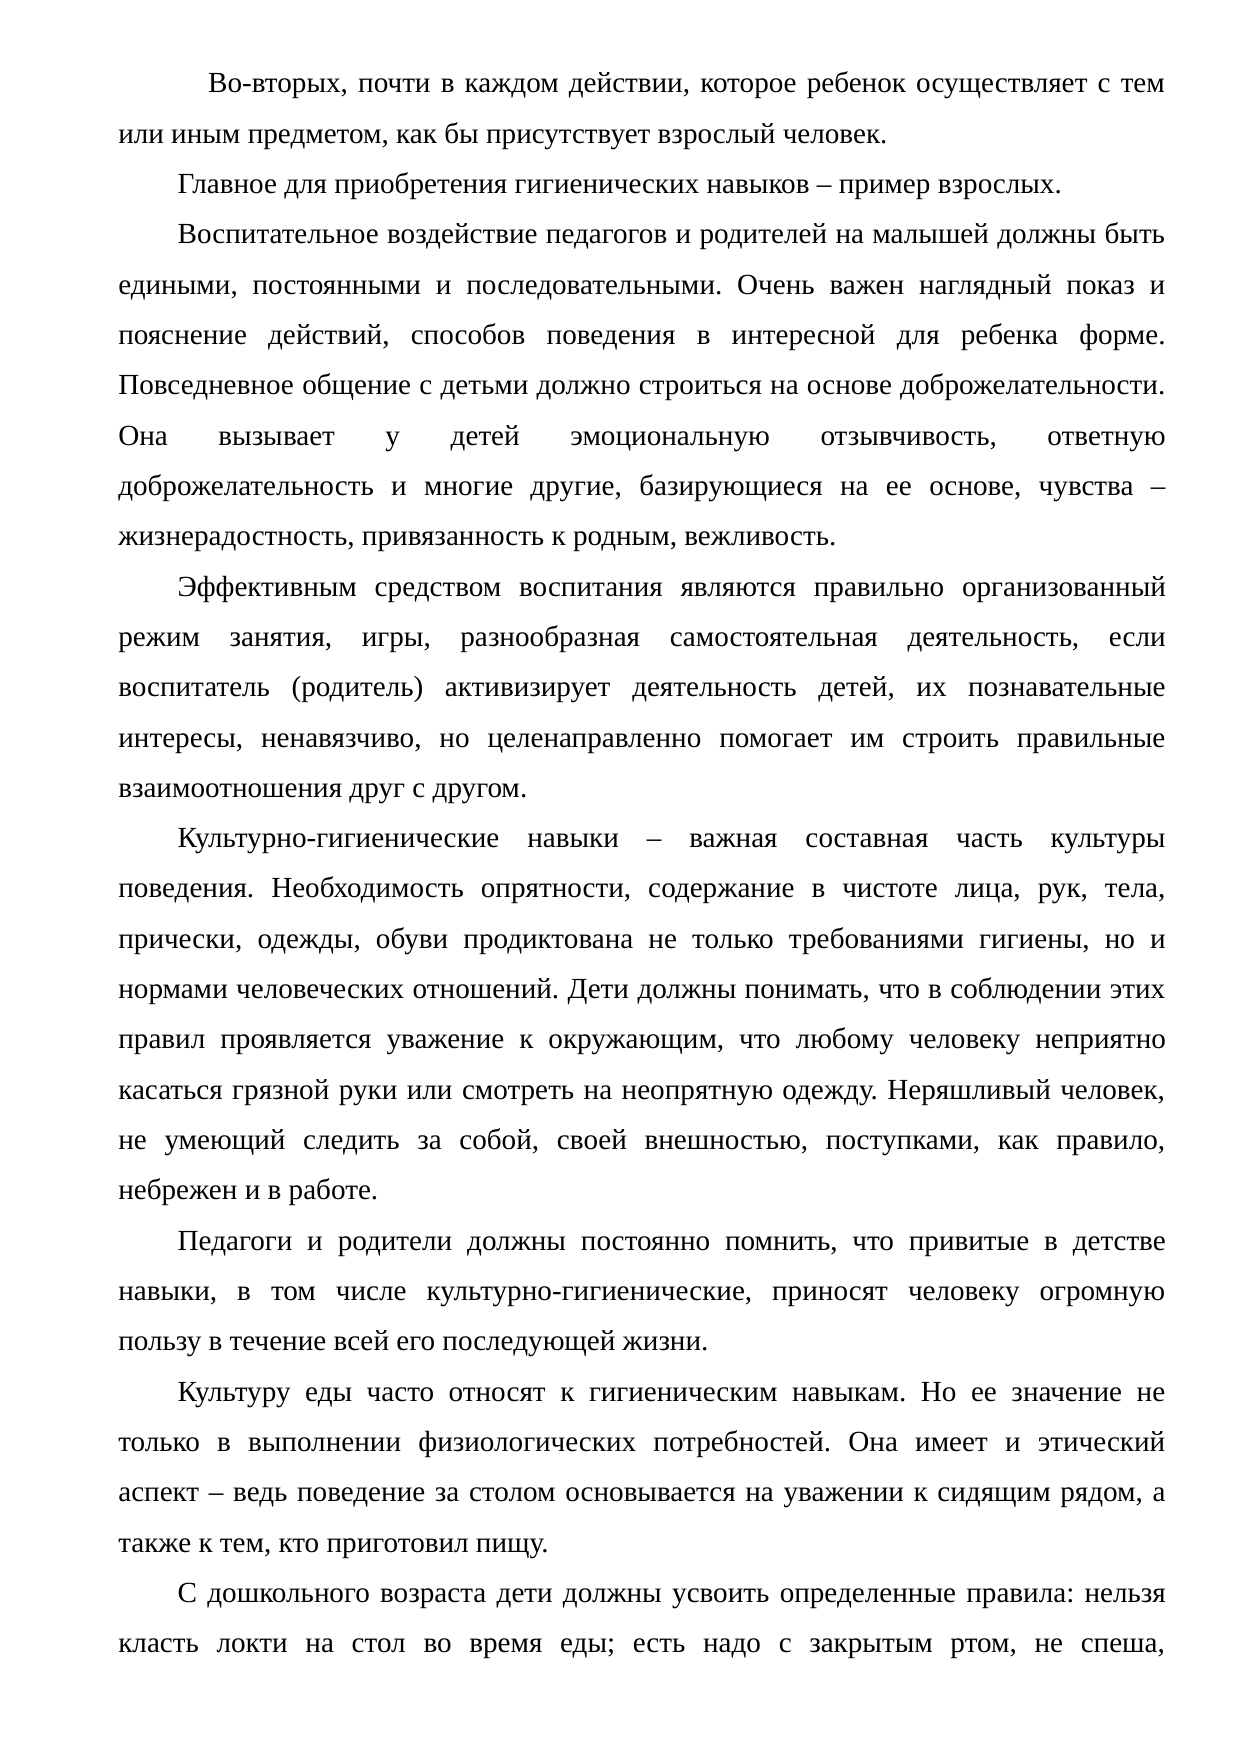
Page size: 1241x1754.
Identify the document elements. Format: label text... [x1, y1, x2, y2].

text Культурно-гигиенические навыки – важная составная часть культуры поведения. Необходимость опрятности, содержание в чистоте лица, рук, тела, прически, одежды, обуви продиктована не только требованиями гигиены, но и нормами человеческих отношений. Дети должны понимать, что в соблюдении этих правил проявляется уважение к окружающим, что любому человеку неприятно касаться грязной руки или смотреть на неопрятную одежду. Неряшливый человек, не умеющий следить за собой, своей внешностью, поступками, как правило, небрежен и в работе. [118, 820, 1167, 1206]
text С дошкольного возраста дети должны усвоить определенные правила: нельзя класть локти на стол во время еды; есть надо с закрытым ртом, не спеша, [118, 1575, 1167, 1659]
text Воспитательное воздействие педагогов и родителей на малышей должны быть едиными, постоянными и последовательными. Очень важен наглядный показ и пояснение действий, способов поведения в интересной для ребенка форме. Повседневное общение с детьми должно строиться на основе доброжелательности. Она вызывает у детей эмоциональную отзывчивость, ответную доброжелательность и многие другие, базирующиеся на ее основе, чувства – жизнерадостность, привязанность к родным, вежливость. [118, 217, 1167, 552]
text Во-вторых, почти в каждом действии, которое ребенок осуществляет с тем или иным предметом, как бы присутствует взрослый человек. [118, 66, 1167, 149]
text Культуру еды часто относят к гигиеническим навыкам. Но ее значение не только в выполнении физиологических потребностей. Она имеет и этический аспект – ведь поведение за столом основывается на уважении к сидящим рядом, а также к тем, кто приготовил пищу. [118, 1374, 1167, 1558]
text Главное для приобретения гигиенических навыков – пример взрослых. [118, 166, 1167, 200]
text Эффективным средством воспитания являются правильно организованный режим занятия, игры, разнообразная самостоятельная деятельность, если воспитатель (родитель) активизирует деятельность детей, их познавательные интересы, ненавязчиво, но целенаправленно помогает им строить правильные взаимоотношения друг с другом. [118, 569, 1167, 803]
text Педагоги и родители должны постоянно помнить, что привитые в детстве навыки, в том числе культурно-гигиенические, приносят человеку огромную пользу в течение всей его последующей жизни. [118, 1223, 1167, 1357]
